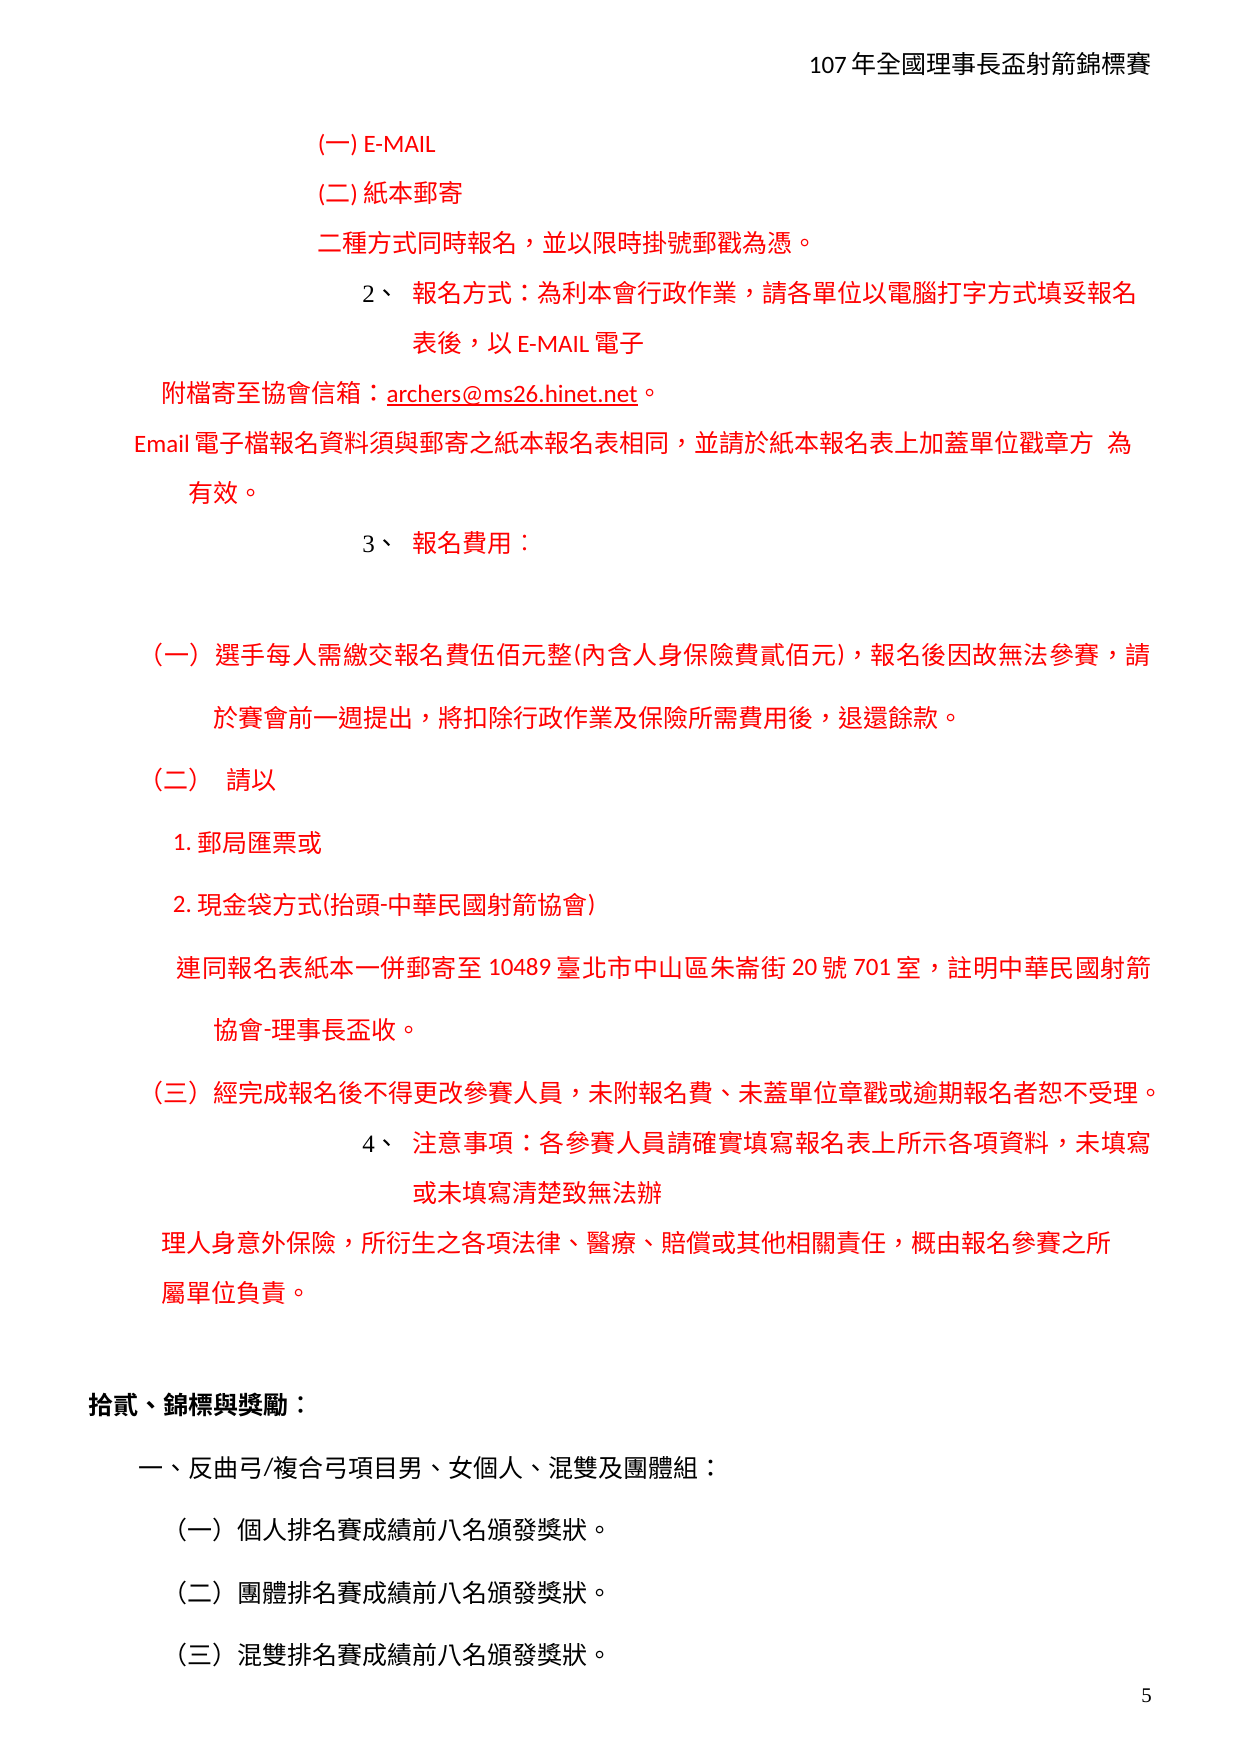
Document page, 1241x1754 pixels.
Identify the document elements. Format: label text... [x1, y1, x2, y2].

text （三）經完成報名後不得更改參賽人員，未附報名費、未蓋單位章戳或逾期報名者恕不受理。 [89, 1050, 1152, 1112]
text (二) 紙本郵寄 [318, 162, 1152, 212]
text 二種方式同時報名，並以限時掛號郵戳為憑。 [318, 212, 1152, 262]
text 屬單位負責。 [133, 1262, 1152, 1312]
text 一、反曲弓/複合弓項目男、女個人、混雙及團體組： [139, 1425, 1152, 1487]
text （二）團體排名賽成績前八名頒發獎狀。 [162, 1550, 1152, 1612]
text Email電子檔報名資料須與郵寄之紙本報名表相同，並請於紙本報名表上加蓋單位戳章方 為有效。 [89, 412, 1152, 512]
text 2. 現金袋方式(抬頭-中華民國射箭協會) [139, 862, 1152, 925]
text (一) E-MAIL [318, 112, 1152, 162]
text （一）個人排名賽成績前八名頒發獎狀。 [162, 1487, 1152, 1550]
text （三）混雙排名賽成績前八名頒發獎狀。 [162, 1612, 1152, 1675]
text 附檔寄至協會信箱：archers@ms26.hinet.net。 [133, 362, 1152, 412]
list 報名方式：為利本會行政作業，請各單位以電腦打字方式填妥報名表後，以E-MAIL電子 [362, 262, 1152, 362]
text （二） 請以 [139, 737, 1152, 800]
text 連同報名表紙本一併郵寄至10489臺北市中山區朱崙街20號701室，註明中華民國射箭協會-理事長盃收。 [139, 925, 1152, 1050]
text （一）選手每人需繳交報名費伍佰元整(內含人身保險費貳佰元)，報名後因故無法參賽，請於賽會前一週提出，將扣除行政作業及保險所需費用後，退還餘款。 [139, 612, 1152, 737]
text 理人身意外保險，所衍生之各項法律、醫療、賠償或其他相關責任，概由報名參賽之所 [133, 1212, 1152, 1262]
list 注意事項：各參賽人員請確實填寫報名表上所示各項資料，未填寫或未填寫清楚致無法辦 [362, 1112, 1152, 1212]
text 1. 郵局匯票或 [139, 800, 1152, 862]
text 拾貳、錦標與獎勵︰ [89, 1362, 1152, 1425]
list 報名費用︰ [362, 512, 1152, 562]
